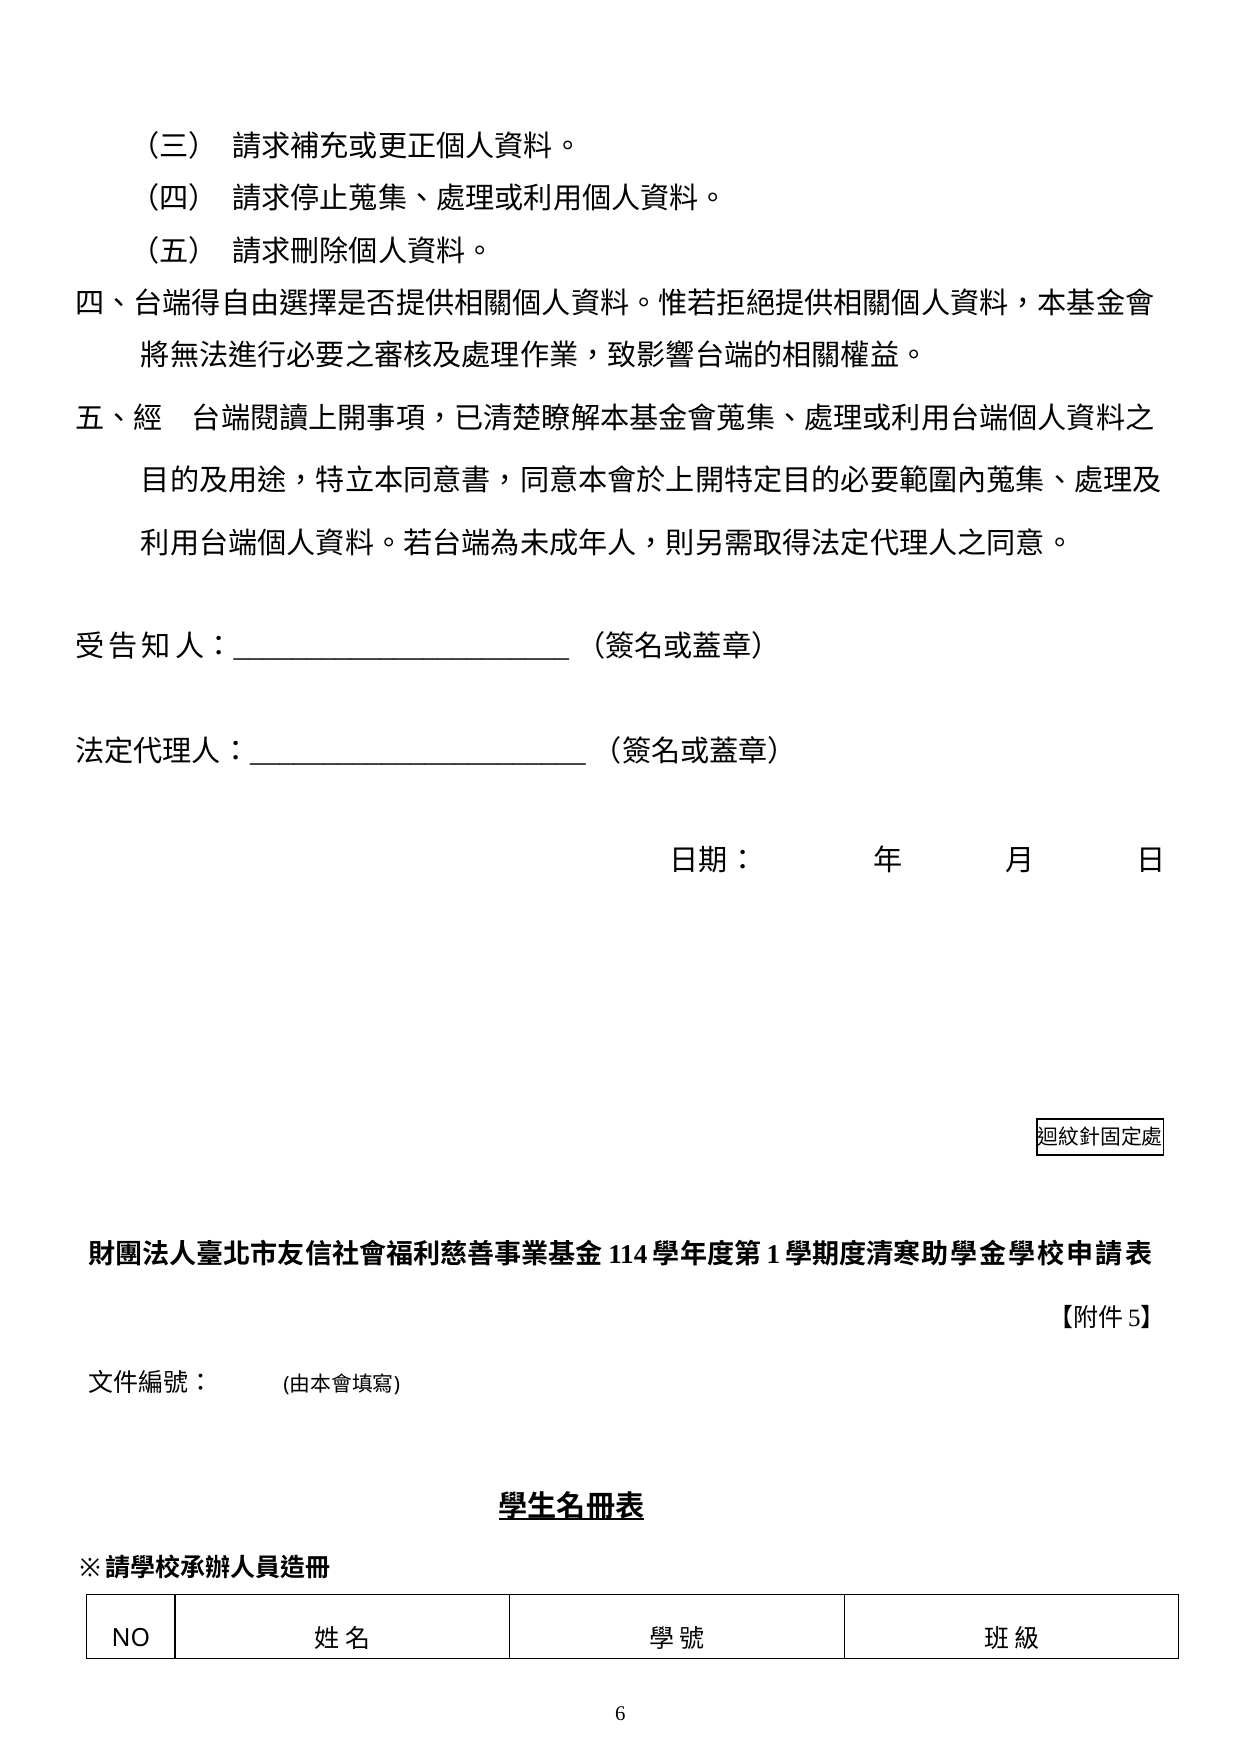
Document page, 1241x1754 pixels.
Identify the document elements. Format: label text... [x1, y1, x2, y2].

text 【附件5】 [75, 1274, 1165, 1337]
text 學生名冊表 [75, 1462, 1165, 1524]
text 日期： 年 月 日 [75, 837, 1165, 879]
text （三） 請求補充或更正個人資料。 [130, 113, 1165, 165]
table_header NO [87, 1595, 174, 1658]
text 五、經 台端閱讀上開事項，已清楚瞭解本基金會蒐集、處理或利用台端個人資料之目的及用途，特立本同意書，同意本會於上開特定目的必要範圍內蒐集、處理及利用台端個人資料。若台端為未成年人，則另需取得法定代理人之同意。 [75, 374, 1165, 561]
text 受告知人：_______________________ （簽名或蓋章） [75, 613, 1165, 665]
text 財團法人臺北市友信社會福利慈善事業基金114學年度第1學期度清寒助學金學校申請表 [75, 1222, 1165, 1274]
text ※請學校承辦人員造冊 [75, 1524, 1165, 1587]
text 法定代理人：_______________________ （簽名或蓋章） [75, 717, 1165, 769]
table_header 學 號 [510, 1595, 844, 1658]
text 四、台端得自由選擇是否提供相關個人資料。惟若拒絕提供相關個人資料，本基金會將無法進行必要之審核及處理作業，致影響台端的相關權益。 [75, 269, 1165, 374]
table_header 班 級 [845, 1595, 1178, 1658]
text 迴紋針固定處 [1038, 1120, 1162, 1150]
table_header 姓 名 [176, 1595, 509, 1658]
text （五） 請求刪除個人資料。 [130, 217, 1165, 269]
text 文件編號： (由本會填寫) [75, 1337, 1165, 1399]
text （四） 請求停止蒐集、處理或利用個人資料。 [130, 165, 1165, 217]
